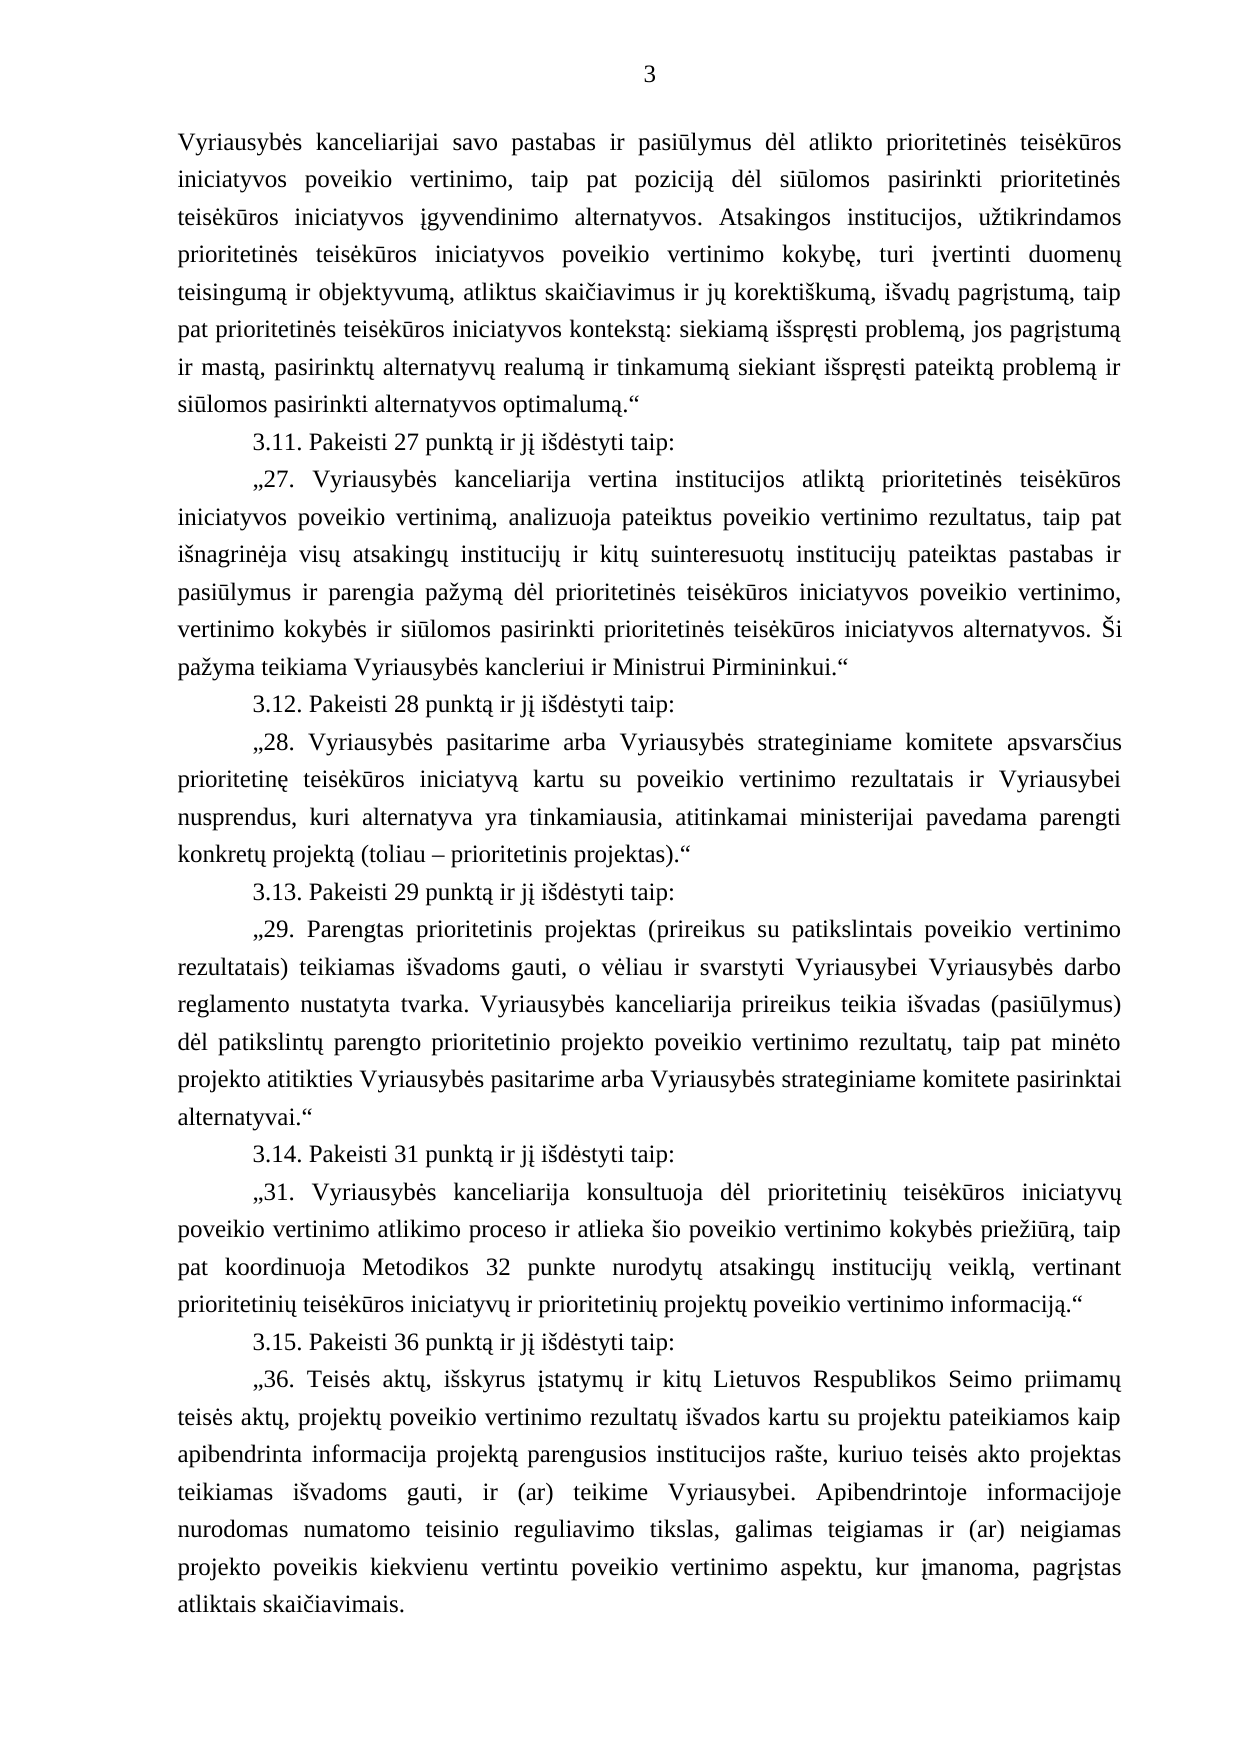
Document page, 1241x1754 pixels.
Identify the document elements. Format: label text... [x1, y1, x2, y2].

text „36. Teisės aktų, išskyrus įstatymų ir kitų Lietuvos Respublikos Seimo priimamų teisės aktų, projektų poveikio vertinimo rezultatų išvados kartu su projektu pateikiamos kaip apibendrinta informacija projektą parengusios institucijos rašte, kuriuo teisės akto projektas teikiamas išvadoms gauti, ir (ar) teikime Vyriausybei. Apibendrintoje informacijoje nurodomas numatomo teisinio reguliavimo tikslas, galimas teigiamas ir (ar) neigiamas projekto poveikis kiekvienu vertintu poveikio vertinimo aspektu, kur įmanoma, pagrįstas atliktais skaičiavimais. [177, 1356, 1122, 1618]
text 3.12. Pakeisti 28 punktą ir jį išdėstyti taip: [177, 681, 1122, 718]
text „28. Vyriausybės pasitarime arba Vyriausybės strateginiame komitete apsvarsčius prioritetinę teisėkūros iniciatyvą kartu su poveikio vertinimo rezultatais ir Vyriausybei nusprendus, kuri alternatyva yra tinkamiausia, atitinkamai ministerijai pavedama parengti konkretų projektą (toliau – prioritetinis projektas).“ [177, 718, 1122, 868]
text „29. Parengtas prioritetinis projektas (prireikus su patikslintais poveikio vertinimo rezultatais) teikiamas išvadoms gauti, o vėliau ir svarstyti Vyriausybei Vyriausybės darbo reglamento nustatyta tvarka. Vyriausybės kanceliarija prireikus teikia išvadas (pasiūlymus) dėl patikslintų parengto prioritetinio projekto poveikio vertinimo rezultatų, taip pat minėto projekto atitikties Vyriausybės pasitarime arba Vyriausybės strateginiame komitete pasirinktai alternatyvai.“ [177, 906, 1122, 1131]
text 3.13. Pakeisti 29 punktą ir jį išdėstyti taip: [177, 868, 1122, 906]
text „27. Vyriausybės kanceliarija vertina institucijos atliktą prioritetinės teisėkūros iniciatyvos poveikio vertinimą, analizuoja pateiktus poveikio vertinimo rezultatus, taip pat išnagrinėja visų atsakingų institucijų ir kitų suinteresuotų institucijų pateiktas pastabas ir pasiūlymus ir parengia pažymą dėl prioritetinės teisėkūros iniciatyvos poveikio vertinimo, vertinimo kokybės ir siūlomos pasirinkti prioritetinės teisėkūros iniciatyvos alternatyvos. Ši pažyma teikiama Vyriausybės kancleriui ir Ministrui Pirmininkui.“ [177, 456, 1122, 681]
text „31. Vyriausybės kanceliarija konsultuoja dėl prioritetinių teisėkūros iniciatyvų poveikio vertinimo atlikimo proceso ir atlieka šio poveikio vertinimo kokybės priežiūrą, taip pat koordinuoja Metodikos 32 punkte nurodytų atsakingų institucijų veiklą, vertinant prioritetinių teisėkūros iniciatyvų ir prioritetinių projektų poveikio vertinimo informaciją.“ [177, 1168, 1122, 1318]
text 3.15. Pakeisti 36 punktą ir jį išdėstyti taip: [177, 1318, 1122, 1356]
text Vyriausybės kanceliarijai savo pastabas ir pasiūlymus dėl atlikto prioritetinės teisėkūros iniciatyvos poveikio vertinimo, taip pat poziciją dėl siūlomos pasirinkti prioritetinės teisėkūros iniciatyvos įgyvendinimo alternatyvos. Atsakingos institucijos, užtikrindamos prioritetinės teisėkūros iniciatyvos poveikio vertinimo kokybę, turi įvertinti duomenų teisingumą ir objektyvumą, atliktus skaičiavimus ir jų korektiškumą, išvadų pagrįstumą, taip pat prioritetinės teisėkūros iniciatyvos kontekstą: siekiamą išspręsti problemą, jos pagrįstumą ir mastą, pasirinktų alternatyvų realumą ir tinkamumą siekiant išspręsti pateiktą problemą ir siūlomos pasirinkti alternatyvos optimalumą.“ [177, 118, 1122, 418]
text 3.11. Pakeisti 27 punktą ir jį išdėstyti taip: [177, 418, 1122, 456]
text 3.14. Pakeisti 31 punktą ir jį išdėstyti taip: [177, 1131, 1122, 1168]
